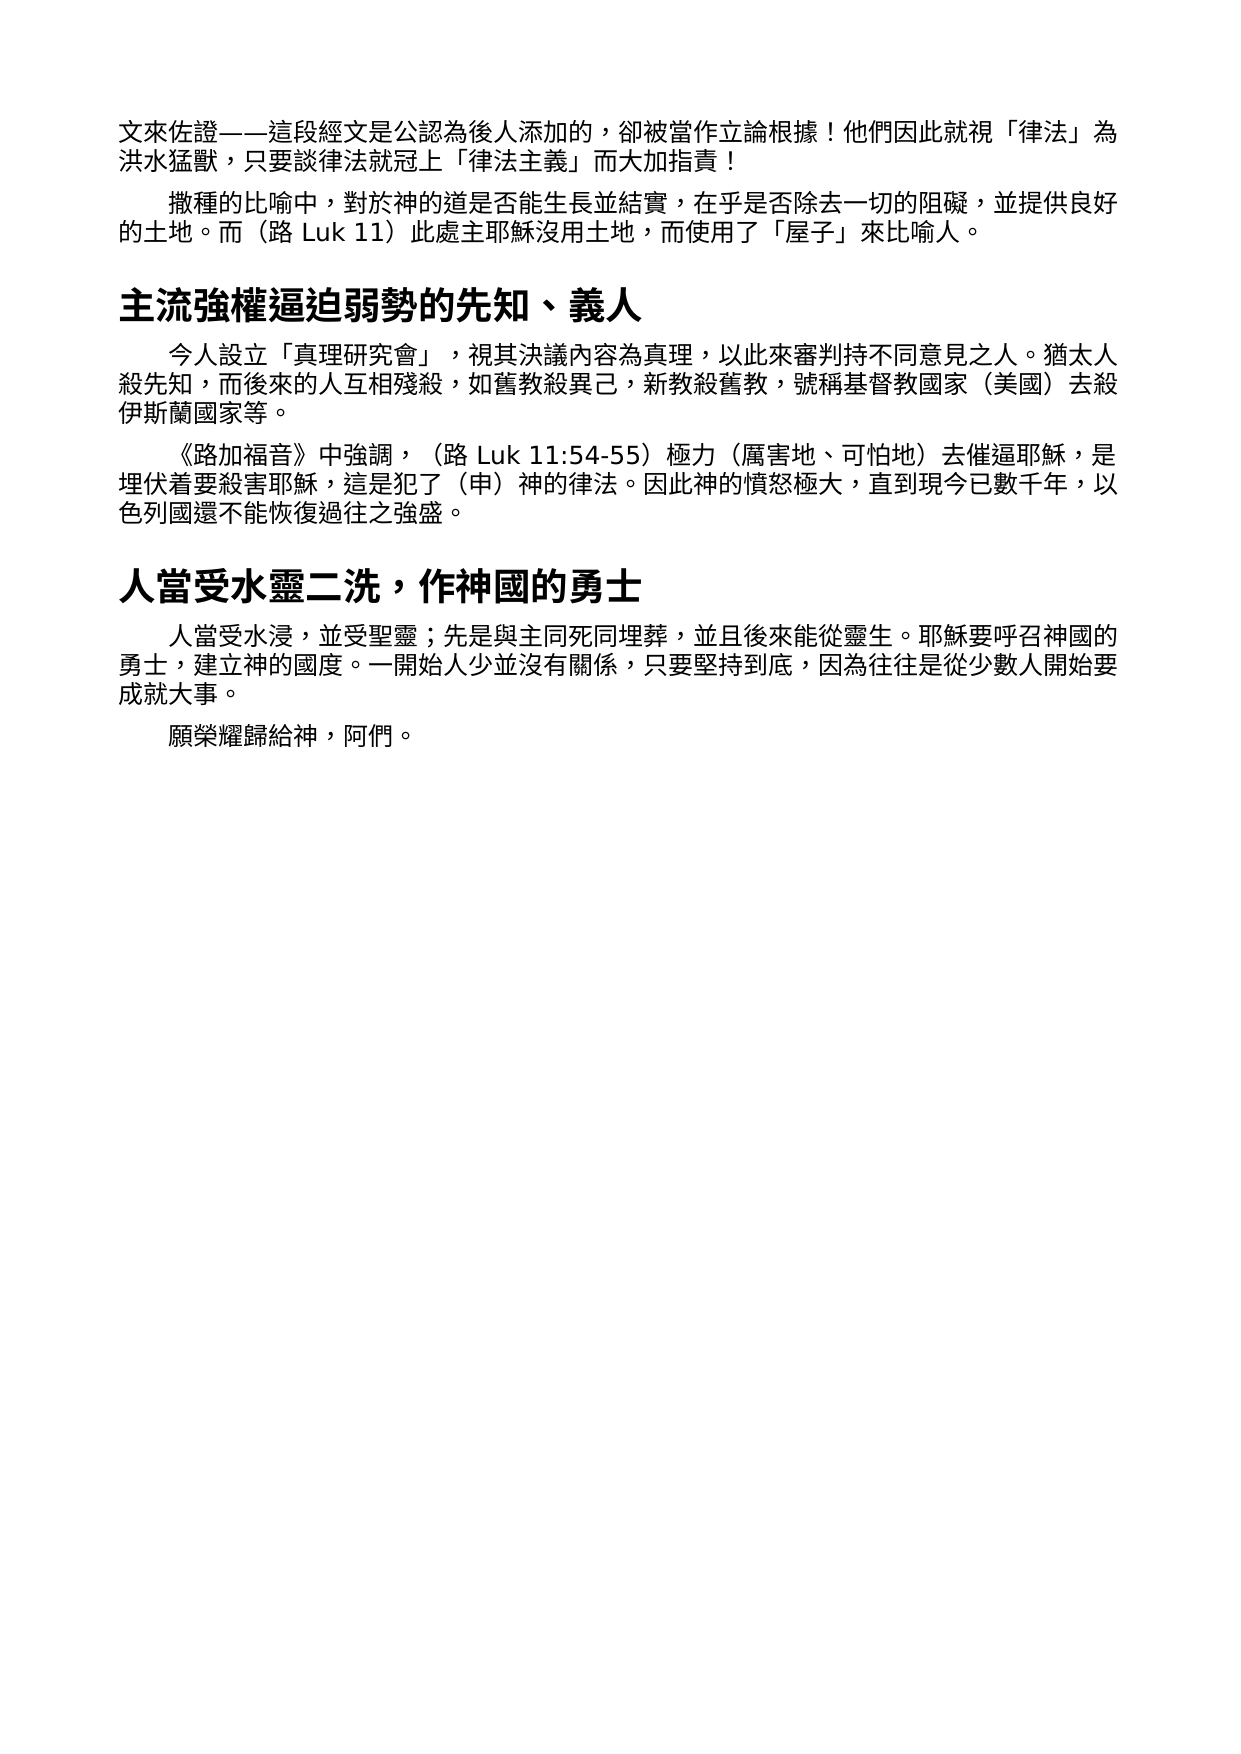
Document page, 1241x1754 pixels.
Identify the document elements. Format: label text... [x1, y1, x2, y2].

text 願榮耀歸給神，阿們。 [118, 722, 1122, 751]
text 撒種的比喻中，對於神的道是否能生長並結實，在乎是否除去一切的阻礙，並提供良好的土地。而（路 Luk 11）此處主耶穌沒用土地，而使用了「屋子」來比喻人。 [118, 189, 1122, 247]
subtitle 主流強權逼迫弱勢的先知、義人 [118, 285, 1122, 328]
subtitle 人當受水靈二洗，作神國的勇士 [118, 566, 1122, 609]
text 文來佐證——這段經文是公認為後人添加的，卻被當作立論根據！他們因此就視「律法」為洪水猛獸，只要談律法就冠上「律法主義」而大加指責！ [118, 118, 1122, 176]
text 《路加福音》中強調，（路 Luk 11:54-55）極力（厲害地、可怕地）去催逼耶穌，是埋伏着要殺害耶穌，這是犯了（申）神的律法。因此神的憤怒極大，直到現今已數千年，以色列國還不能恢復過往之強盛。 [118, 441, 1122, 528]
text 今人設立「真理研究會」，視其決議內容為真理，以此來審判持不同意見之人。猶太人殺先知，而後來的人互相殘殺，如舊教殺異己，新教殺舊教，號稱基督教國家（美國）去殺伊斯蘭國家等。 [118, 341, 1122, 428]
text 人當受水浸，並受聖靈；先是與主同死同埋葬，並且後來能從靈生。耶穌要呼召神國的勇士，建立神的國度。一開始人少並沒有關係，只要堅持到底，因為往往是從少數人開始要成就大事。 [118, 622, 1122, 709]
